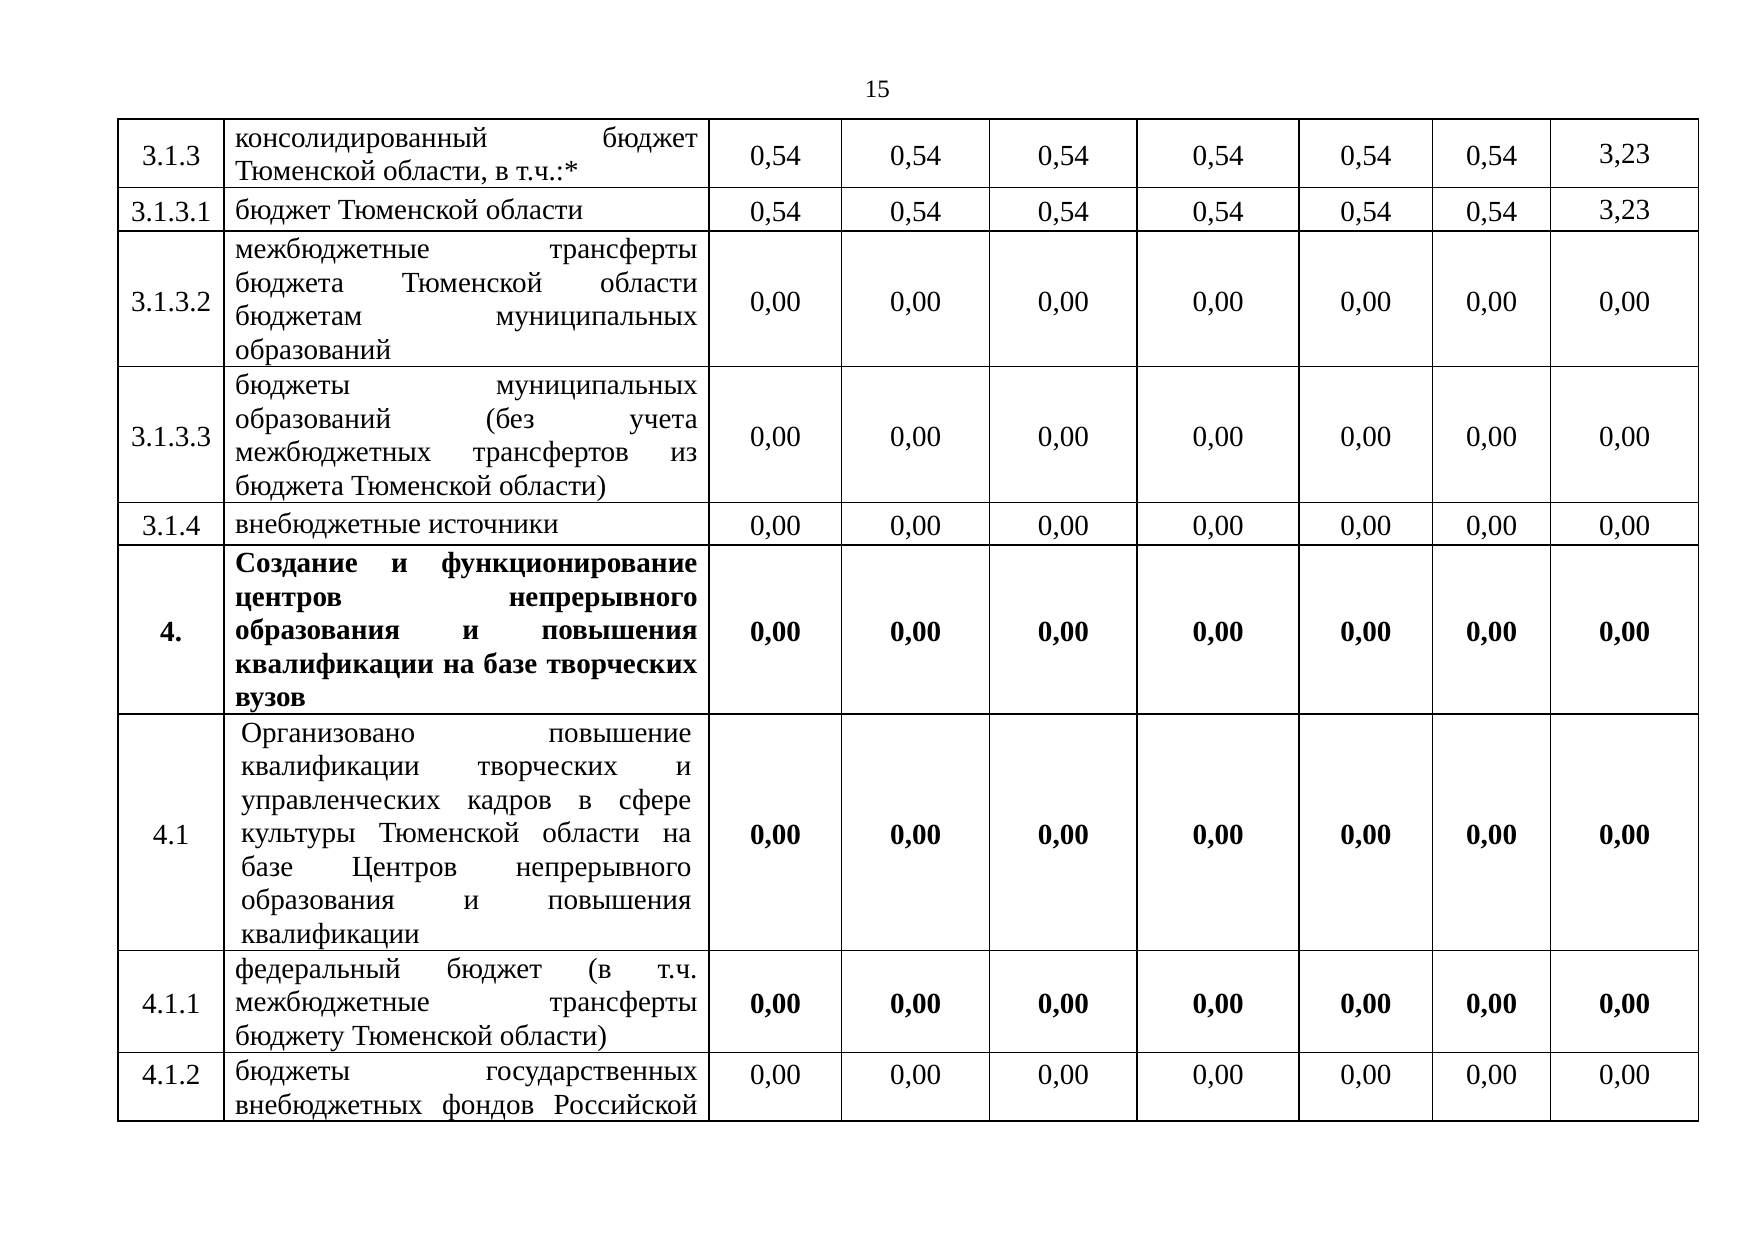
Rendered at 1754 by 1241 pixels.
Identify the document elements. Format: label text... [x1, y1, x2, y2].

table_cell 0,00 [710, 503, 841, 544]
table_cell 0,00 [710, 951, 841, 1052]
table_cell 3.1.3.2 [119, 232, 223, 366]
table_cell межбюджетные трансферты бюджета Тюменской области бюджетам муниципальных образований [225, 232, 708, 366]
table_cell 0,00 [1433, 715, 1550, 949]
table_cell 0,00 [1551, 1053, 1698, 1120]
table_cell 0,00 [1138, 951, 1298, 1052]
table_cell 0,00 [1138, 367, 1298, 501]
table_cell 0,54 [1138, 120, 1298, 187]
table_cell 0,00 [1300, 1053, 1432, 1120]
table_cell 0,00 [1300, 951, 1432, 1052]
table_cell 0,00 [1300, 232, 1432, 366]
table_cell 0,00 [842, 951, 989, 1052]
table_cell 3.1.4 [119, 503, 223, 544]
table_cell бюджеты государственных внебюджетных фондов Российской [225, 1053, 708, 1120]
table_cell 0,00 [842, 232, 989, 366]
table_cell 0,00 [710, 546, 841, 713]
table_cell 0,00 [990, 715, 1136, 949]
table_cell 0,00 [1551, 232, 1698, 366]
table_cell 0,00 [710, 715, 841, 949]
table_cell 0,00 [990, 951, 1136, 1052]
table_cell 0,00 [990, 1053, 1136, 1120]
table_cell 0,00 [842, 546, 989, 713]
table_cell Организовано повышение квалификации творческих и управленческих кадров в сфере культуры Тюменской области на базе Центров непрерывного образования и повышения квалификации [225, 715, 708, 949]
table_cell 0,00 [1551, 715, 1698, 949]
table_cell 3.1.3.3 [119, 367, 223, 501]
table_cell 0,00 [1138, 715, 1298, 949]
table_cell бюджет Тюменской области [225, 188, 708, 230]
table_cell 3,23 [1551, 120, 1698, 187]
table_cell 0,00 [710, 232, 841, 366]
table_cell 0,54 [842, 188, 989, 230]
table_cell 0,00 [990, 232, 1136, 366]
table_cell 0,00 [842, 715, 989, 949]
table_cell 0,00 [1433, 367, 1550, 501]
table_cell 0,00 [1551, 546, 1698, 713]
table_cell 0,00 [710, 367, 841, 501]
table_cell 0,00 [710, 1053, 841, 1120]
table_cell 0,54 [842, 120, 989, 187]
table_cell 0,00 [1300, 546, 1432, 713]
table_cell 0,54 [710, 120, 841, 187]
table_cell внебюджетные источники [225, 503, 708, 544]
table_cell 0,00 [1138, 1053, 1298, 1120]
table_cell 0,00 [1433, 232, 1550, 366]
table_cell 3,23 [1551, 188, 1698, 230]
table_cell 0,54 [710, 188, 841, 230]
table_cell 4.1.2 [119, 1053, 223, 1120]
table_cell консолидированный бюджет Тюменской области, в т.ч.:* [225, 120, 708, 187]
table_cell 0,54 [990, 188, 1136, 230]
table_cell 0,00 [1433, 503, 1550, 544]
table_cell 0,00 [1300, 715, 1432, 949]
table_cell федеральный бюджет (в т.ч. межбюджетные трансферты бюджету Тюменской области) [225, 951, 708, 1052]
table_cell 0,00 [1551, 951, 1698, 1052]
table_cell 0,00 [990, 367, 1136, 501]
table_cell 0,00 [1138, 546, 1298, 713]
table_cell 4.1.1 [119, 951, 223, 1052]
table_cell 0,00 [1300, 367, 1432, 501]
table_cell 0,00 [1138, 503, 1298, 544]
table_cell 4.1 [119, 715, 223, 949]
table_cell 0,54 [990, 120, 1136, 187]
table_cell 0,54 [1300, 188, 1432, 230]
table_cell 0,54 [1433, 120, 1550, 187]
table_cell 0,00 [1551, 503, 1698, 544]
table_cell Создание и функционирование центров непрерывного образования и повышения квалификации на базе творческих вузов [225, 546, 708, 713]
table_cell 0,00 [1433, 1053, 1550, 1120]
table_cell 0,00 [1138, 232, 1298, 366]
table_cell 0,00 [1551, 367, 1698, 501]
table_cell 0,54 [1138, 188, 1298, 230]
table_cell 0,54 [1300, 120, 1432, 187]
table_cell 3.1.3.1 [119, 188, 223, 230]
table_cell 3.1.3 [119, 120, 223, 187]
table_cell 0,54 [1433, 188, 1550, 230]
table_cell бюджеты муниципальных образований (без учета межбюджетных трансфертов из бюджета Тюменской области) [225, 367, 708, 501]
table_cell 4. [119, 546, 223, 713]
table_cell 0,00 [842, 1053, 989, 1120]
table_cell 0,00 [842, 503, 989, 544]
table_cell 0,00 [1433, 546, 1550, 713]
table_cell 0,00 [1433, 951, 1550, 1052]
table_cell 0,00 [842, 367, 989, 501]
table_cell 0,00 [1300, 503, 1432, 544]
table_cell 0,00 [990, 503, 1136, 544]
table_cell 0,00 [990, 546, 1136, 713]
